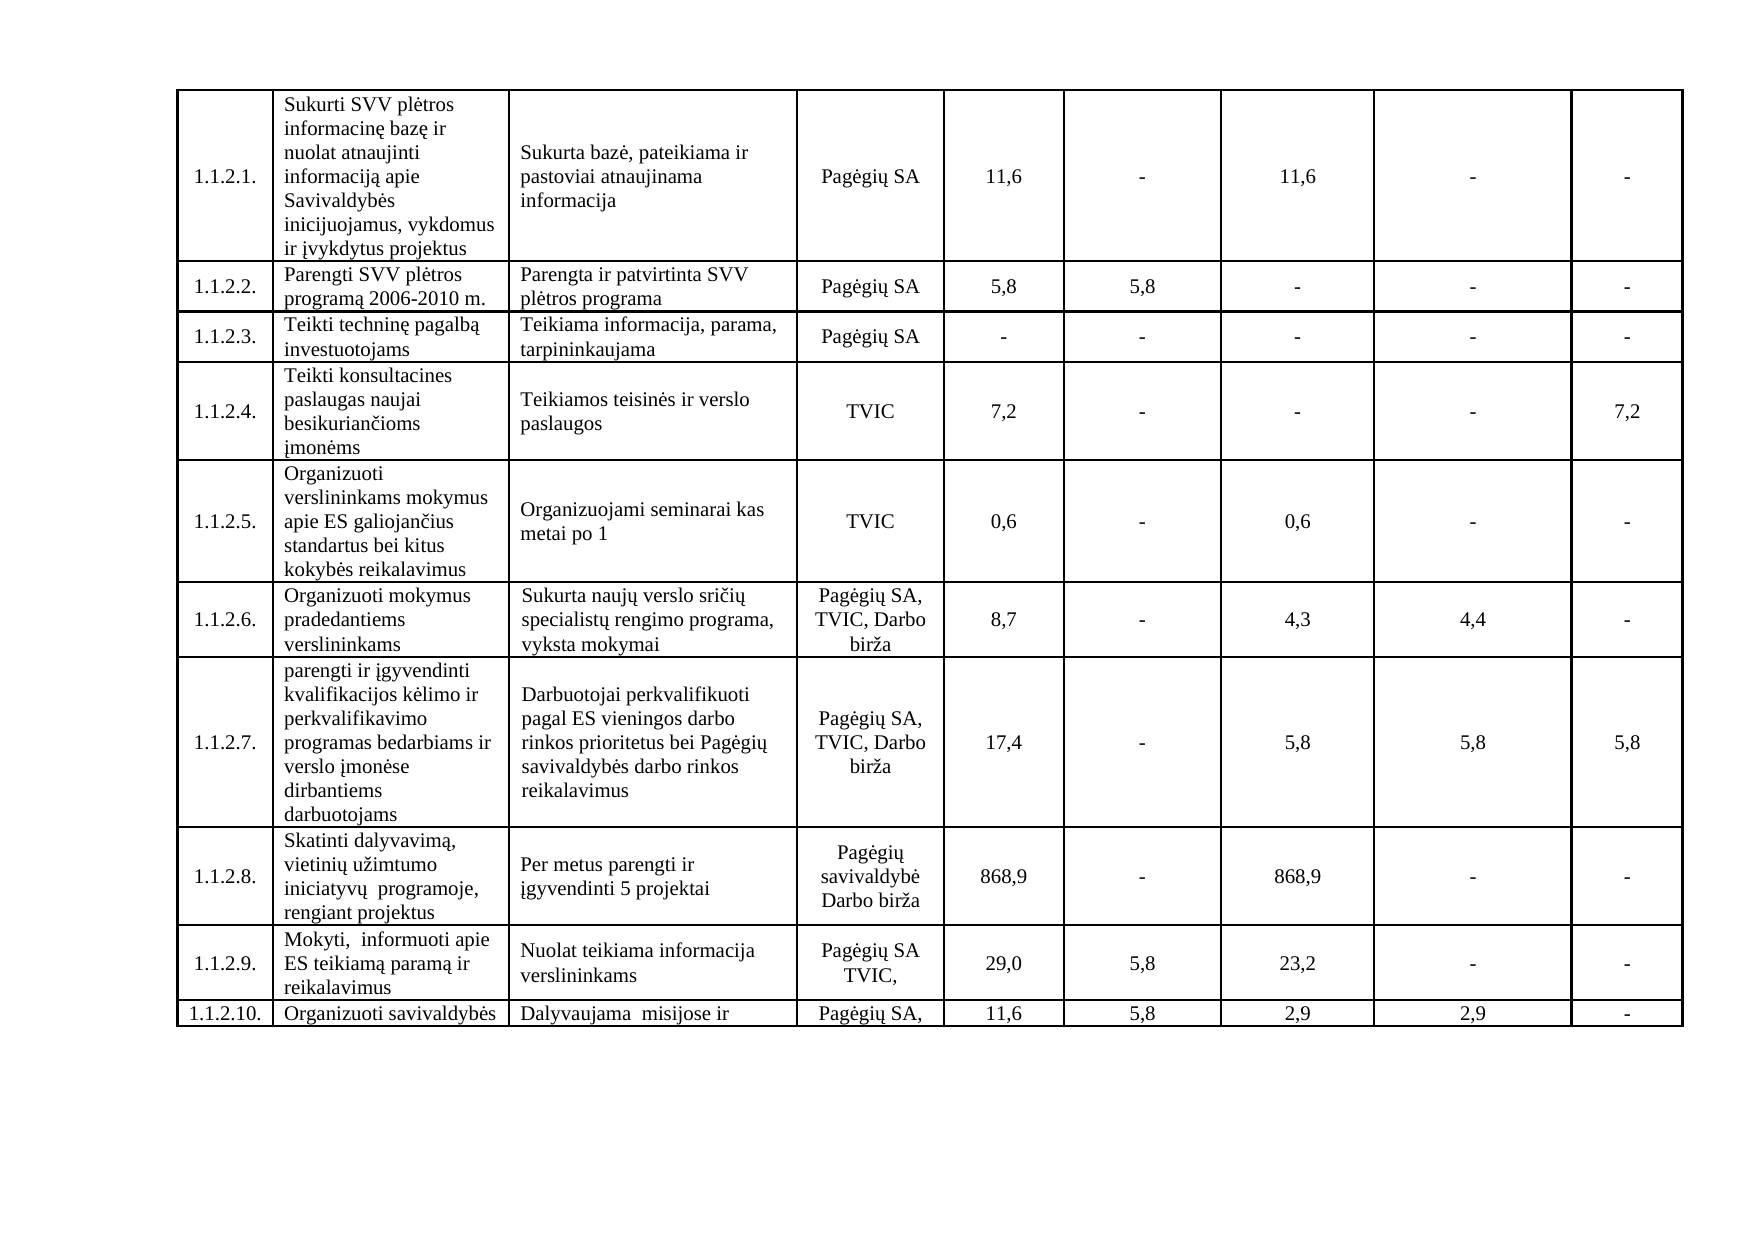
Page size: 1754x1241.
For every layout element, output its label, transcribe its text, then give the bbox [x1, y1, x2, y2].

table_cell 1.1.2.3. [179, 313, 272, 361]
table_cell Pagėgių SA [798, 91, 943, 260]
table_cell 2,9 [1222, 1001, 1373, 1025]
table_cell 11,6 [945, 91, 1063, 260]
table_cell 1.1.2.10. [179, 1001, 272, 1025]
table_cell 5,8 [1065, 262, 1220, 310]
table_cell - [1375, 313, 1570, 361]
table_cell 17,4 [945, 658, 1063, 826]
table_cell - [1065, 828, 1220, 924]
table_cell 1.1.2.7. [179, 658, 272, 826]
table_cell 29,0 [945, 926, 1063, 999]
table_cell TVIC [798, 363, 943, 459]
table_cell 868,9 [945, 828, 1063, 924]
table_cell 0,6 [945, 461, 1063, 581]
table_cell 5,8 [945, 262, 1063, 310]
table_cell - [1065, 461, 1220, 581]
table_cell 4,4 [1375, 583, 1570, 656]
table_cell - [1065, 91, 1220, 260]
table_cell - [1573, 313, 1681, 361]
table_cell Pagėgių SA, TVIC, Darbo birža [798, 583, 943, 656]
table_cell - [1573, 262, 1681, 310]
table_cell 8,7 [945, 583, 1063, 656]
table_cell Parengta ir patvirtinta SVV plėtros programa [510, 262, 796, 310]
table_cell 5,8 [1222, 658, 1373, 826]
table_cell Pagėgių savivaldybė Darbo birža [798, 828, 943, 924]
table_cell 1.1.2.6. [179, 583, 272, 656]
table_cell Organizuojami seminarai kas metai po 1 [510, 461, 796, 581]
table_cell - [1573, 583, 1681, 656]
table_cell 1.1.2.2. [179, 262, 272, 310]
table_cell Nuolat teikiama informacija verslininkams [510, 926, 796, 999]
table_cell 1.1.2.4. [179, 363, 272, 459]
table_cell - [945, 313, 1063, 361]
table_cell 0,6 [1222, 461, 1373, 581]
table_cell Parengti SVV plėtros programą 2006-2010 m. [274, 262, 508, 310]
table_cell 7,2 [1573, 363, 1681, 459]
table_cell 1.1.2.8. [179, 828, 272, 924]
table_cell Pagėgių SA TVIC, [798, 926, 943, 999]
table_cell Organizuoti savivaldybės [274, 1001, 508, 1025]
table_cell 4,3 [1222, 583, 1373, 656]
table_cell 2,9 [1375, 1001, 1570, 1025]
table_cell Sukurta bazė, pateikiama ir pastoviai atnaujinama informacija [510, 91, 796, 260]
table_cell - [1573, 828, 1681, 924]
table_cell - [1573, 461, 1681, 581]
table_cell - [1222, 313, 1373, 361]
table_cell - [1375, 926, 1570, 999]
table_cell Sukurti SVV plėtros informacinę bazę ir nuolat atnaujinti informaciją apie Savivaldybės inicijuojamus, vykdomus ir įvykdytus projektus [274, 91, 508, 260]
table_cell Per metus parengti ir įgyvendinti 5 projektai [510, 828, 796, 924]
table_cell Dalyvaujama misijose ir [510, 1001, 796, 1025]
table_cell - [1065, 313, 1220, 361]
table_cell Teikti konsultacines paslaugas naujai besikuriančioms įmonėms [274, 363, 508, 459]
table_cell Skatinti dalyvavimą, vietinių užimtumo iniciatyvų programoje, rengiant projektus [274, 828, 508, 924]
table_cell 5,8 [1573, 658, 1681, 826]
table_cell Darbuotojai perkvalifikuoti pagal ES vieningos darbo rinkos prioritetus bei Pagėgių savivaldybės darbo rinkos reikalavimus [510, 658, 796, 826]
table_cell Teikiama informacija, parama, tarpininkaujama [510, 313, 796, 361]
table_cell TVIC [798, 461, 943, 581]
table_cell 5,8 [1065, 926, 1220, 999]
table_cell 7,2 [945, 363, 1063, 459]
table_cell - [1065, 583, 1220, 656]
table_cell Mokyti, informuoti apie ES teikiamą paramą ir reikalavimus [274, 926, 508, 999]
table_cell parengti ir įgyvendinti kvalifikacijos kėlimo ir perkvalifikavimo programas bedarbiams ir verslo įmonėse dirbantiems darbuotojams [274, 658, 508, 826]
table_cell - [1375, 461, 1570, 581]
table_cell - [1375, 828, 1570, 924]
table_cell 5,8 [1375, 658, 1570, 826]
table_cell 23,2 [1222, 926, 1373, 999]
table_cell 5,8 [1065, 1001, 1220, 1025]
table_cell 868,9 [1222, 828, 1373, 924]
table_cell - [1065, 658, 1220, 826]
table_cell - [1222, 262, 1373, 310]
table_cell - [1573, 91, 1681, 260]
table_cell 11,6 [945, 1001, 1063, 1025]
table_cell Pagėgių SA [798, 262, 943, 310]
table_cell - [1222, 363, 1373, 459]
table_cell 11,6 [1222, 91, 1373, 260]
table_cell Organizuoti mokymus pradedantiems verslininkams [274, 583, 508, 656]
table_cell Organizuoti verslininkams mokymus apie ES galiojančius standartus bei kitus kokybės reikalavimus [274, 461, 508, 581]
table_cell - [1375, 262, 1570, 310]
table_cell - [1573, 1001, 1681, 1025]
table_cell 1.1.2.5. [179, 461, 272, 581]
table_cell Teikti techninę pagalbą investuotojams [274, 313, 508, 361]
table_cell Pagėgių SA, [798, 1001, 943, 1025]
table_cell - [1375, 91, 1570, 260]
table_cell Pagėgių SA [798, 313, 943, 361]
table_cell 1.1.2.9. [179, 926, 272, 999]
table_cell 1.1.2.1. [179, 91, 272, 260]
table_cell Pagėgių SA, TVIC, Darbo birža [798, 658, 943, 826]
table_cell Sukurta naujų verslo sričių specialistų rengimo programa, vyksta mokymai [510, 583, 796, 656]
table_cell - [1375, 363, 1570, 459]
table_cell - [1065, 363, 1220, 459]
table_cell - [1573, 926, 1681, 999]
table_cell Teikiamos teisinės ir verslo paslaugos [510, 363, 796, 459]
